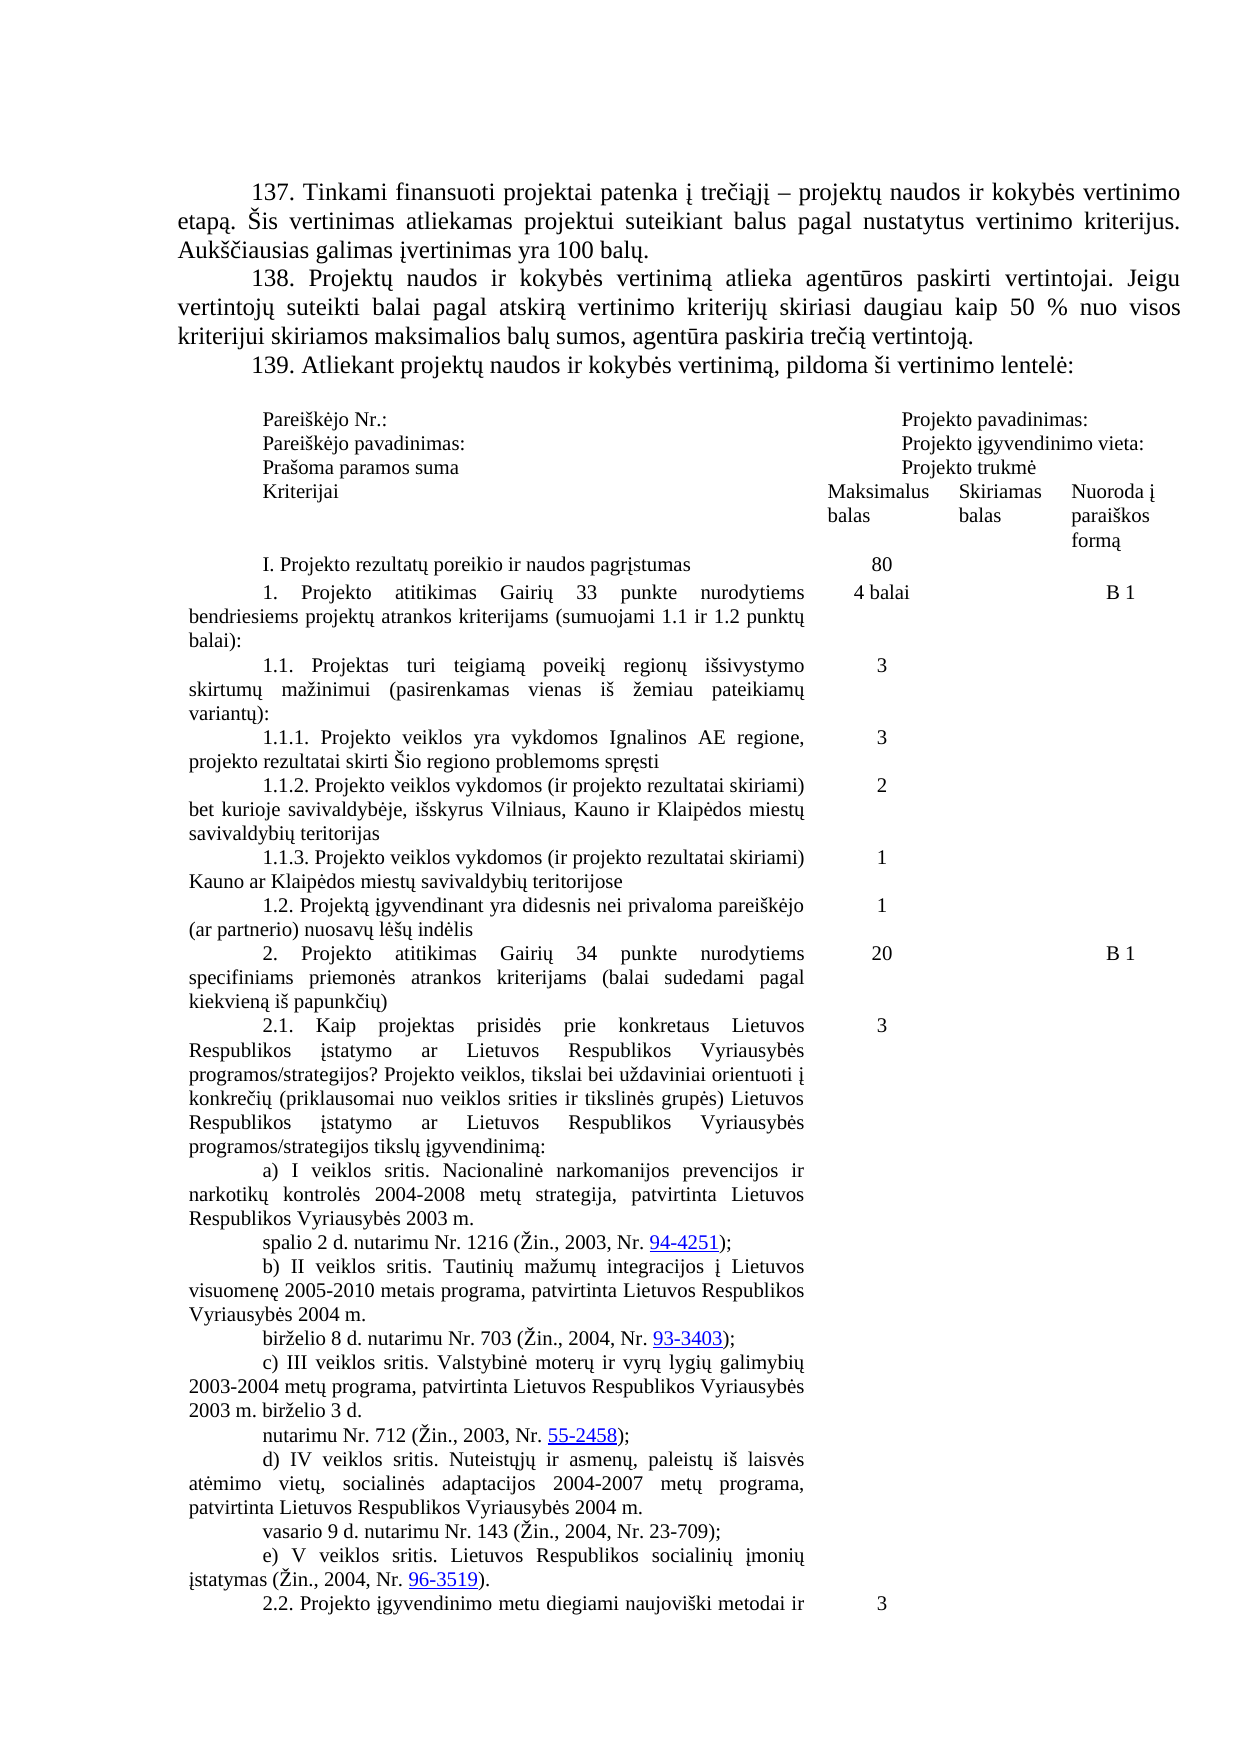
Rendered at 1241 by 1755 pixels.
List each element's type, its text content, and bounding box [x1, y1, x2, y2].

table_cell 1 [816, 845, 947, 893]
table_cell [1060, 773, 1181, 845]
table_cell 3 [816, 1014, 947, 1591]
table_cell [947, 552, 1060, 580]
table_cell 3 [816, 653, 947, 725]
text 139. Atliekant projektų naudos ir kokybės vertinimą, pildoma ši vertinimo lentelė: [177, 350, 1181, 378]
table_header Pareiškėjo Nr.: Pareiškėjo pavadinimas: Prašoma paramos suma [177, 407, 816, 479]
table_cell [947, 941, 1060, 1013]
table_cell 3 [816, 725, 947, 773]
table_cell 4 balai [816, 580, 947, 652]
table_cell 2. Projekto atitikimas Gairių 34 punkte nurodytiems specifiniams priemonės atrankos kriterijams (balai sudedami pagal kiekvieną iš papunkčių) [177, 941, 816, 1013]
table_cell 20 [816, 941, 947, 1013]
table_cell B 1 [1060, 580, 1181, 652]
table_cell [947, 845, 1060, 893]
table_cell Kriterijai [177, 479, 816, 552]
table_cell [1060, 893, 1181, 941]
table_cell Nuoroda į paraiškos formą [1060, 479, 1181, 552]
table_cell 3 [816, 1591, 947, 1620]
table_cell 1.2. Projektą įgyvendinant yra didesnis nei privaloma pareiškėjo (ar partnerio) nuosavų lėšų indėlis [177, 893, 816, 941]
table_cell 1.1.1. Projekto veiklos yra vykdomos Ignalinos AE regione, projekto rezultatai skirti Šio regiono problemoms spręsti [177, 725, 816, 773]
table_cell [947, 1014, 1060, 1591]
table_cell [1060, 1591, 1181, 1620]
table_cell [947, 580, 1060, 652]
table_cell 2.2. Projekto įgyvendinimo metu diegiami naujoviški metodai ir [177, 1591, 816, 1620]
text 138. Projektų naudos ir kokybės vertinimą atlieka agentūros paskirti vertintojai. Jeigu vertintojų suteikti balai pagal atskirą vertinimo kriterijų skiriasi daugiau kaip 50 % nuo visos kriterijui skiriamos maksimalios balų sumos, agentūra paskiria trečią vertintoją. [177, 263, 1181, 350]
table_cell 1.1.2. Projekto veiklos vykdomos (ir projekto rezultatai skiriami) bet kurioje savivaldybėje, išskyrus Vilniaus, Kauno ir Klaipėdos miestų savivaldybių teritorijas [177, 773, 816, 845]
table_cell [947, 653, 1060, 725]
table_cell 2.1. Kaip projektas prisidės prie konkretaus Lietuvos Respublikos įstatymo ar Lietuvos Respublikos Vyriausybės programos/strategijos? Projekto veiklos, tikslai bei uždaviniai orientuoti į konkrečių (priklausomai nuo veiklos srities ir tikslinės grupės) Lietuvos Respublikos įstatymo ar Lietuvos Respublikos Vyriausybės programos/strategijos tikslų įgyvendinimą: a) I veiklos sritis. Nacionalinė narkomanijos prevencijos ir narkotikų kontrolės 2004-2008 metų strategija, patvirtinta Lietuvos Respublikos Vyriausybės 2003 m. spalio 2 d. nutarimu Nr. 1216 (Žin., 2003, Nr. 94-4251); b) II veiklos sritis. Tautinių mažumų integracijos į Lietuvos visuomenę 2005-2010 metais programa, patvirtinta Lietuvos Respublikos Vyriausybės 2004 m. birželio 8 d. nutarimu Nr. 703 (Žin., 2004, Nr. 93-3403); c) III veiklos sritis. Valstybinė moterų ir vyrų lygių galimybių 2003-2004 metų programa, patvirtinta Lietuvos Respublikos Vyriausybės 2003 m. birželio 3 d. nutarimu Nr. 712 (Žin., 2003, Nr. 55-2458); d) IV veiklos sritis. Nuteistųjų ir asmenų, paleistų iš laisvės atėmimo vietų, socialinės adaptacijos 2004-2007 metų programa, patvirtinta Lietuvos Respublikos Vyriausybės 2004 m. vasario 9 d. nutarimu Nr. 143 (Žin., 2004, Nr. 23-709); e) V veiklos sritis. Lietuvos Respublikos socialinių įmonių įstatymas (Žin., 2004, Nr. 96-3519). [177, 1014, 816, 1591]
table_cell [1060, 845, 1181, 893]
table_header Projekto pavadinimas: Projekto įgyvendinimo vieta: Projekto trukmė [816, 407, 1181, 479]
table_cell 2 [816, 773, 947, 845]
table_cell [947, 725, 1060, 773]
table_cell 1 [816, 893, 947, 941]
table_cell 1. Projekto atitikimas Gairių 33 punkte nurodytiems bendriesiems projektų atrankos kriterijams (sumuojami 1.1 ir 1.2 punktų balai): [177, 580, 816, 652]
table_cell 80 [816, 552, 947, 580]
table_cell Skiriamas balas [947, 479, 1060, 552]
table_cell [1060, 552, 1181, 580]
table_cell [947, 773, 1060, 845]
table_cell 1.1. Projektas turi teigiamą poveikį regionų išsivystymo skirtumų mažinimui (pasirenkamas vienas iš žemiau pateikiamų variantų): [177, 653, 816, 725]
table_cell Maksimalus balas [816, 479, 947, 552]
table_cell I. Projekto rezultatų poreikio ir naudos pagrįstumas [177, 552, 816, 580]
text 137. Tinkami finansuoti projektai patenka į trečiąjį – projektų naudos ir kokybės vertinimo etapą. Šis vertinimas atliekamas projektui suteikiant balus pagal nustatytus vertinimo kriterijus. Aukščiausias galimas įvertinimas yra 100 balų. [177, 177, 1181, 263]
table_cell [947, 1591, 1060, 1620]
table_cell B 1 [1060, 941, 1181, 1013]
table_cell 1.1.3. Projekto veiklos vykdomos (ir projekto rezultatai skiriami) Kauno ar Klaipėdos miestų savivaldybių teritorijose [177, 845, 816, 893]
table_cell [1060, 725, 1181, 773]
table_cell [1060, 1014, 1181, 1591]
table_cell [1060, 653, 1181, 725]
table_cell [947, 893, 1060, 941]
